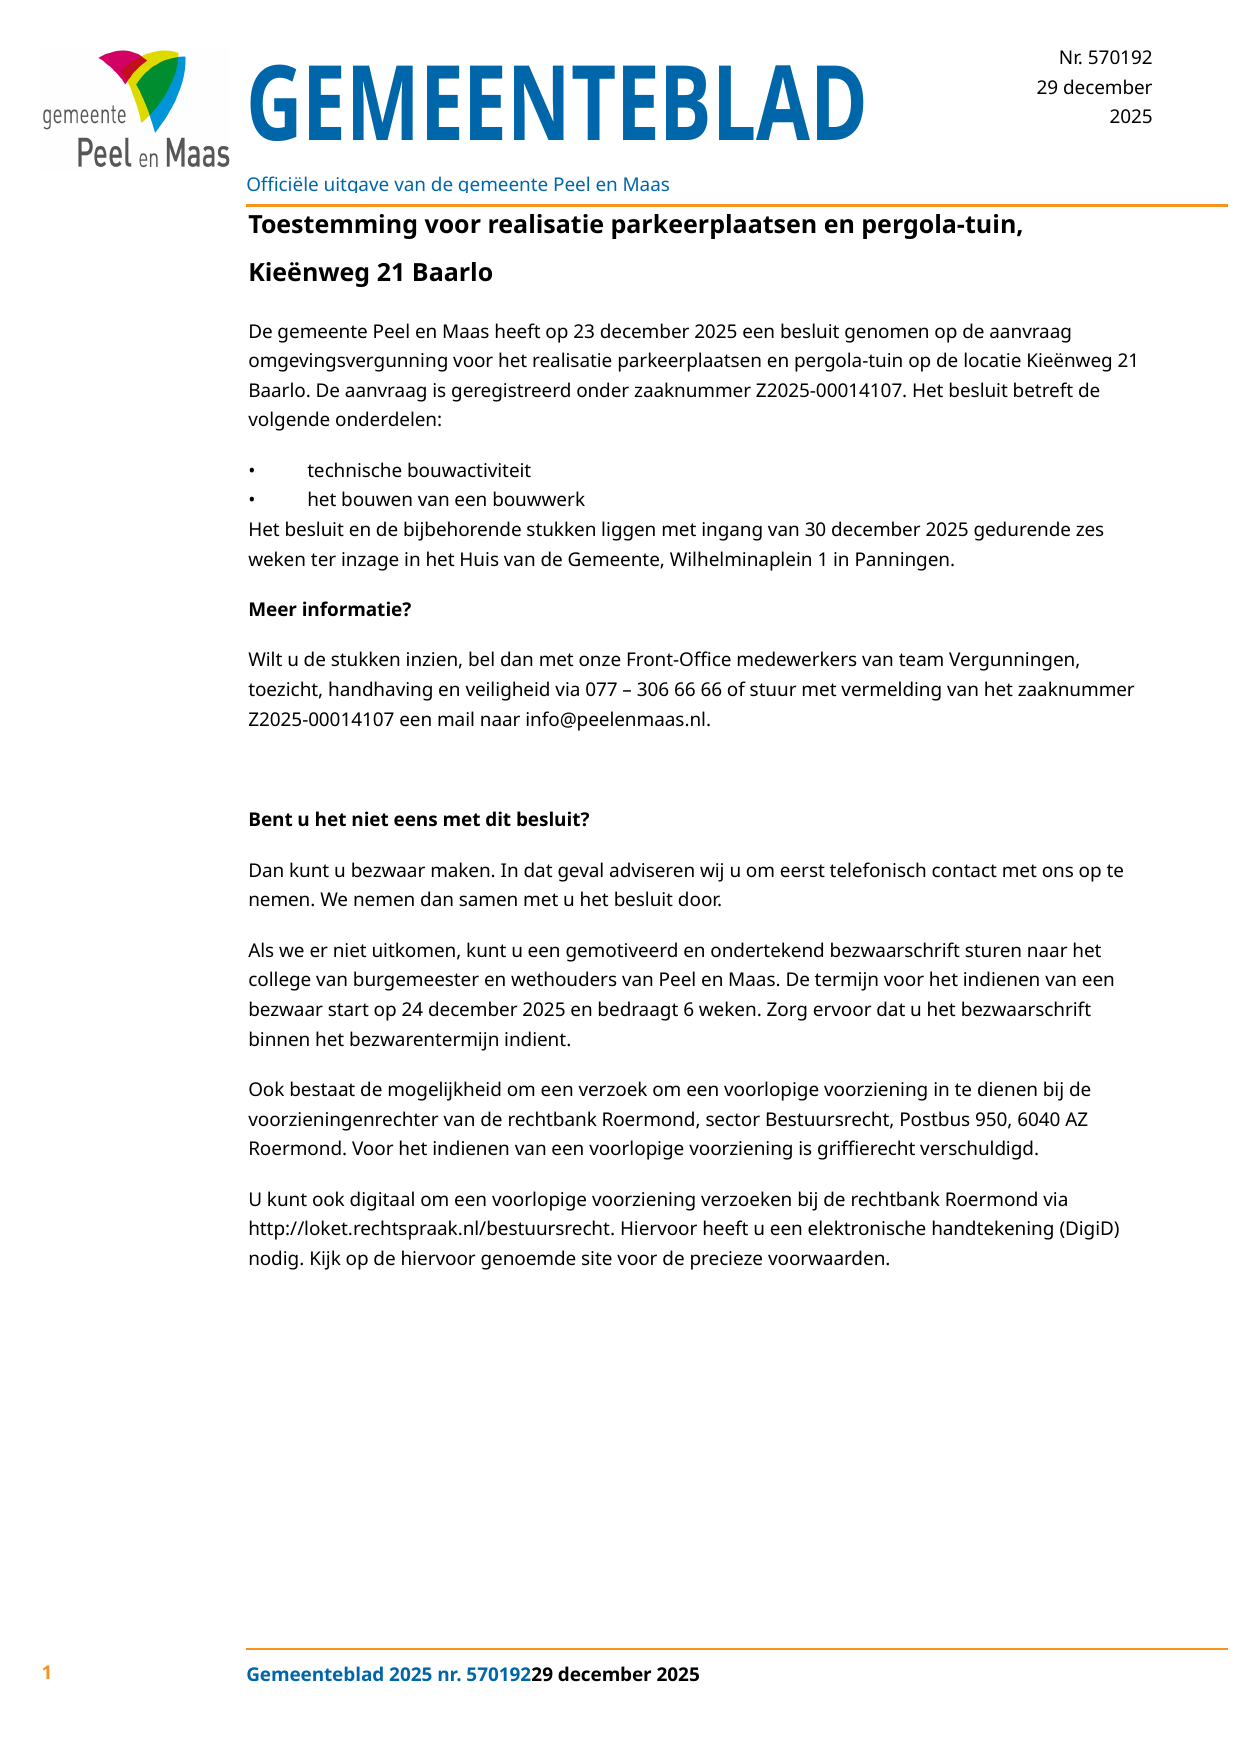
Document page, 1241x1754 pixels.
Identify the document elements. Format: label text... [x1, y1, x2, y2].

text Dan kunt u bezwaar maken. In dat geval adviseren wij u om eerst telefonisch contact met ons op te nemen. We nemen dan samen met u het besluit door. [248, 857, 1152, 912]
text U kunt ook digitaal om een voorlopige voorziening verzoeken bij de rechtbank Roermond via http://loket.rechtspraak.nl/bestuursrecht. Hiervoor heeft u een elektronische handtekening (DigiD) nodig. Kijk op de hiervoor genoemde site voor de precieze voorwaarden. [248, 1186, 1152, 1271]
text Toestemming voor realisatie parkeerplaatsen en pergola-tuin, Kieënweg 21 Baarlo [248, 207, 1152, 288]
list het bouwen van een bouwwerk [248, 487, 1152, 512]
text Meer informatie? [248, 596, 1152, 622]
list technische bouwactiviteit [248, 457, 1152, 483]
text Bent u het niet eens met dit besluit? [248, 807, 1152, 832]
picture [41, 47, 231, 172]
text Wilt u de stukken inzien, bel dan met onze Front-Office medewerkers van team Vergunningen, toezicht, handhaving en veiligheid via 077 – 306 66 66 of stuur met vermelding van het zaaknummer Z2025-00014107 een mail naar info@peelenmaas.nl. [248, 647, 1152, 732]
text De gemeente Peel en Maas heeft op 23 december 2025 een besluit genomen op de aanvraag omgevingsvergunning voor het realisatie parkeerplaatsen en pergola-tuin op de locatie Kieënweg 21 Baarlo. De aanvraag is geregistreerd onder zaaknummer Z2025-00014107. Het besluit betreft de volgende onderdelen: [248, 318, 1152, 432]
text Ook bestaat de mogelijkheid om een verzoek om een voorlopige voorziening in te dienen bij de voorzieningenrechter van de rechtbank Roermond, sector Bestuursrecht, Postbus 950, 6040 AZ Roermond. Voor het indienen van een voorlopige voorziening is griffierecht verschuldigd. [248, 1076, 1152, 1161]
text Het besluit en de bijbehorende stukken liggen met ingang van 30 december 2025 gedurende zes weken ter inzage in het Huis van de Gemeente, Wilhelminaplein 1 in Panningen. [248, 516, 1152, 572]
text Als we er niet uitkomen, kunt u een gemotiveerd en ondertekend bezwaarschrift sturen naar het college van burgemeester en wethouders van Peel en Maas. De termijn voor het indienen van een bezwaar start op 24 december 2025 en bedraagt 6 weken. Zorg ervoor dat u het bezwaarschrift binnen het bezwarentermijn indient. [248, 937, 1152, 1052]
